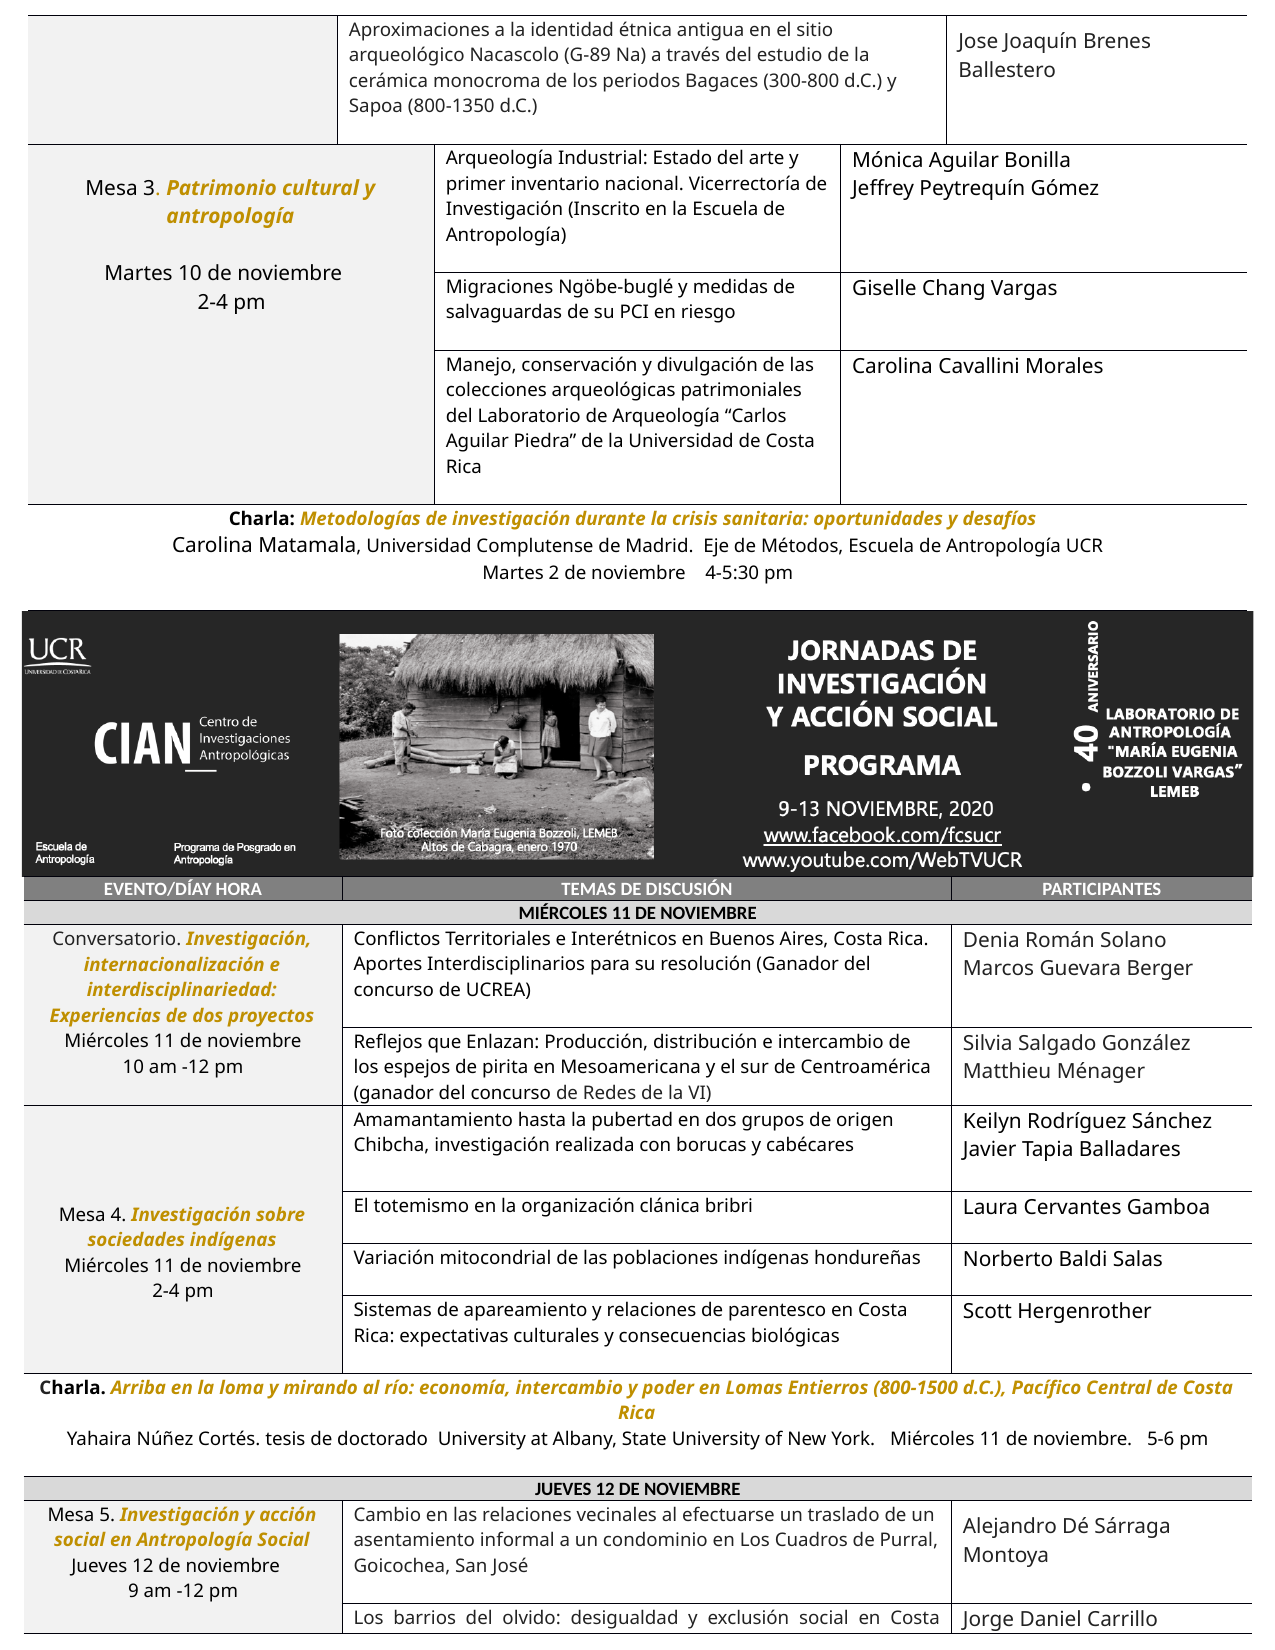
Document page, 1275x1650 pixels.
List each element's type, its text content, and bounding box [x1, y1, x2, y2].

table_cell Giselle Chang Vargas [841, 273, 1247, 350]
table_header TEMAS DE DISCUSIÓN [343, 877, 951, 900]
table_cell Charla. Arriba en la loma y mirando al río: economía, intercambio y poder en Lomas Entierros (800-1500 d.C.), Pacífico Central de Costa Rica Yahaira Núñez Cortés. tesis de doctorado University at Albany, State University of New York. Miércoles 11 de noviembre. 5-6 pm [24, 1374, 1252, 1476]
table_cell Silvia Salgado González Matthieu Ménager [952, 1028, 1252, 1105]
table_cell Mónica Aguilar Bonilla Jeffrey Peytrequín Gómez [841, 145, 1247, 272]
table_cell Cambio en las relaciones vecinales al efectuarse un traslado de un asentamiento informal a un condominio en Los Cuadros de Purral, Goicochea, San José [343, 1501, 951, 1603]
table_cell Sistemas de apareamiento y relaciones de parentesco en Costa Rica: expectativas culturales y consecuencias biológicas [343, 1296, 951, 1373]
table_cell Keilyn Rodríguez Sánchez Javier Tapia Balladares [952, 1106, 1252, 1191]
table_cell Norberto Baldi Salas [952, 1244, 1252, 1295]
table_cell Scott Hergenrother [952, 1296, 1252, 1373]
table_cell Mesa 5. Investigación y acción social en Antropología Social Jueves 12 de noviembre 9 am -12 pm [24, 1501, 342, 1633]
table_cell Jorge Daniel Carrillo [952, 1604, 1252, 1633]
table_cell Denia Román Solano Marcos Guevara Berger [952, 925, 1252, 1027]
table_header PARTICIPANTES [952, 877, 1252, 900]
table_cell Arqueología Industrial: Estado del arte y primer inventario nacional. Vicerrectoría de Investigación (Inscrito en la Escuela de Antropología) [435, 145, 840, 272]
table_cell Mesa 4. Investigación sobre sociedades indígenas Miércoles 11 de noviembre 2-4 pm [24, 1106, 342, 1373]
table_cell Carolina Cavallini Morales [841, 351, 1247, 504]
table_cell Los barrios del olvido: desigualdad y exclusión social en Costa [343, 1604, 951, 1633]
table_cell Laura Cervantes Gamboa [952, 1192, 1252, 1243]
table_cell Charla: Metodologías de investigación durante la crisis sanitaria: oportunidades y desafíos Carolina Matamala, Universidad Complutense de Madrid. Eje de Métodos, Escuela de Antropología UCR Martes 2 de noviembre 4-5:30 pm [28, 505, 1247, 610]
table_cell Migraciones Ngöbe-buglé y medidas de salvaguardas de su PCI en riesgo [435, 273, 840, 350]
table_cell Amamantamiento hasta la pubertad en dos grupos de origen Chibcha, investigación realizada con borucas y cabécares [343, 1106, 951, 1191]
table_cell El totemismo en la organización clánica bribri [343, 1192, 951, 1243]
table_cell [28, 16, 337, 144]
table_header EVENTO/DÍAY HORA [24, 877, 342, 900]
table_cell Variación mitocondrial de las poblaciones indígenas hondureñas [343, 1244, 951, 1295]
table_cell Conflictos Territoriales e Interétnicos en Buenos Aires, Costa Rica. Aportes Interdisciplinarios para su resolución (Ganador del concurso de UCREA) [343, 925, 951, 1027]
table_cell Alejandro Dé Sárraga Montoya [952, 1501, 1252, 1603]
table_cell Jose Joaquín Brenes Ballestero [947, 16, 1247, 144]
table_cell MIÉRCOLES 11 DE NOVIEMBRE [24, 901, 1252, 924]
table_cell JUEVES 12 DE NOVIEMBRE [24, 1477, 1252, 1500]
table_cell Aproximaciones a la identidad étnica antigua en el sitio arqueológico Nacascolo (G-89 Na) a través del estudio de la cerámica monocroma de los periodos Bagaces (300-800 d.C.) y Sapoa (800-1350 d.C.) [338, 16, 946, 144]
table_cell Manejo, conservación y divulgación de las colecciones arqueológicas patrimoniales del Laboratorio de Arqueología “Carlos Aguilar Piedra” de la Universidad de Costa Rica [435, 351, 840, 504]
table_cell Reflejos que Enlazan: Producción, distribución e intercambio de los espejos de pirita en Mesoamericana y el sur de Centroamérica (ganador del concurso de Redes de la VI) [343, 1028, 951, 1105]
table_cell Mesa 3. Patrimonio cultural y antropología Martes 10 de noviembre 2-4 pm [28, 145, 434, 504]
table_cell Conversatorio. Investigación, internacionalización e interdisciplinariedad: Experiencias de dos proyectos Miércoles 11 de noviembre 10 am -12 pm [24, 925, 342, 1105]
